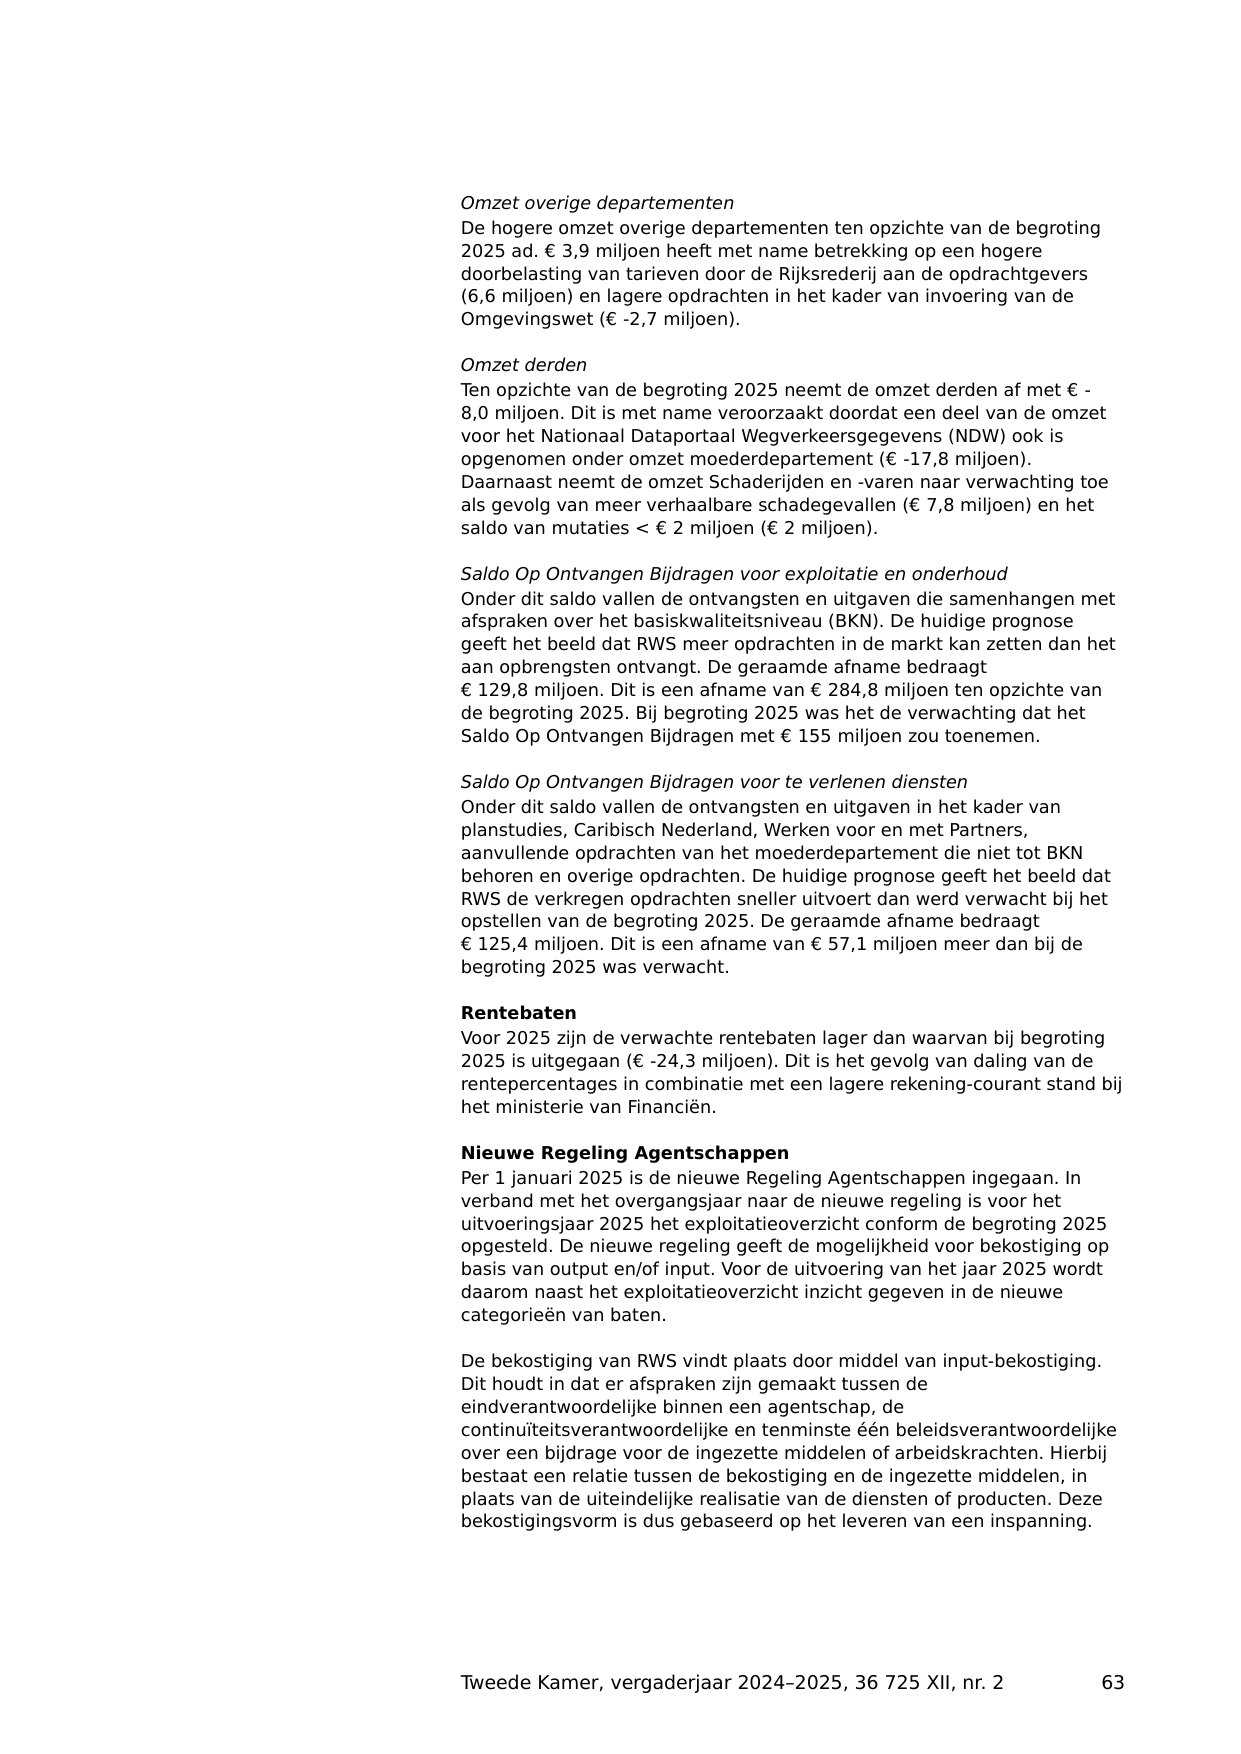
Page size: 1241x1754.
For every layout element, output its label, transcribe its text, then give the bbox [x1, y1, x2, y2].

text De hogere omzet overige departementen ten opzichte van de begroting 2025 ad. € 3,9 miljoen heeft met name betrekking op een hogere doorbelasting van tarieven door de Rijksrederij aan de opdrachtgevers (6,6 miljoen) en lagere opdrachten in het kader van invoering van de Omgevingswet (€ -2,7 miljoen). [461, 216, 1125, 330]
text Per 1 januari 2025 is de nieuwe Regeling Agentschappen ingegaan. In verband met het overgangsjaar naar de nieuwe regeling is voor het uitvoeringsjaar 2025 het exploitatieoverzicht conform de begroting 2025 opgesteld. De nieuwe regeling geeft de mogelijkheid voor bekostiging op basis van output en/of input. Voor de uitvoering van het jaar 2025 wordt daarom naast het exploitatieoverzicht inzicht gegeven in de nieuwe categorieën van baten. [461, 1166, 1125, 1326]
text Saldo Op Ontvangen Bijdragen voor te verlenen diensten [461, 770, 1125, 793]
text Omzet derden [461, 353, 1125, 376]
text Onder dit saldo vallen de ontvangsten en uitgaven die samenhangen met afspraken over het basiskwaliteitsniveau (BKN). De huidige prognose geeft het beeld dat RWS meer opdrachten in de markt kan zetten dan het aan opbrengsten ontvangt. De geraamde afname bedraagt € 129,8 miljoen. Dit is een afname van € 284,8 miljoen ten opzichte van de begroting 2025. Bij begroting 2025 was het de verwachting dat het Saldo Op Ontvangen Bijdragen met € 155 miljoen zou toenemen. [461, 587, 1125, 747]
text Nieuwe Regeling Agentschappen [461, 1141, 1125, 1164]
text Ten opzichte van de begroting 2025 neemt de omzet derden af met € -8,0 miljoen. Dit is met name veroorzaakt doordat een deel van de omzet voor het Nationaal Dataportaal Wegverkeersgegevens (NDW) ook is opgenomen onder omzet moederdepartement (€ -17,8 miljoen). Daarnaast neemt de omzet Schaderijden en -varen naar verwachting toe als gevolg van meer verhaalbare schadegevallen (€ 7,8 miljoen) en het saldo van mutaties < € 2 miljoen (€ 2 miljoen). [461, 378, 1125, 539]
text Rentebaten [461, 1001, 1125, 1024]
text De bekostiging van RWS vindt plaats door middel van input-bekostiging. Dit houdt in dat er afspraken zijn gemaakt tussen de eindverantwoordelijke binnen een agentschap, de continuïteitsverantwoordelijke en tenminste één beleidsverantwoordelijke over een bijdrage voor de ingezette middelen of arbeidskrachten. Hierbij bestaat een relatie tussen de bekostiging en de ingezette middelen, in plaats van de uiteindelijke realisatie van de diensten of producten. Deze bekostigingsvorm is dus gebaseerd op het leveren van een inspanning. [461, 1349, 1125, 1532]
text Onder dit saldo vallen de ontvangsten en uitgaven in het kader van planstudies, Caribisch Nederland, Werken voor en met Partners, aanvullende opdrachten van het moederdepartement die niet tot BKN behoren en overige opdrachten. De huidige prognose geeft het beeld dat RWS de verkregen opdrachten sneller uitvoert dan werd verwacht bij het opstellen van de begroting 2025. De geraamde afname bedraagt € 125,4 miljoen. Dit is een afname van € 57,1 miljoen meer dan bij de begroting 2025 was verwacht. [461, 795, 1125, 978]
text Voor 2025 zijn de verwachte rentebaten lager dan waarvan bij begroting 2025 is uitgegaan (€ -24,3 miljoen). Dit is het gevolg van daling van de rentepercentages in combinatie met een lagere rekening-courant stand bij het ministerie van Financiën. [461, 1026, 1125, 1118]
text Saldo Op Ontvangen Bijdragen voor exploitatie en onderhoud [461, 562, 1125, 584]
text Omzet overige departementen [461, 191, 1125, 214]
